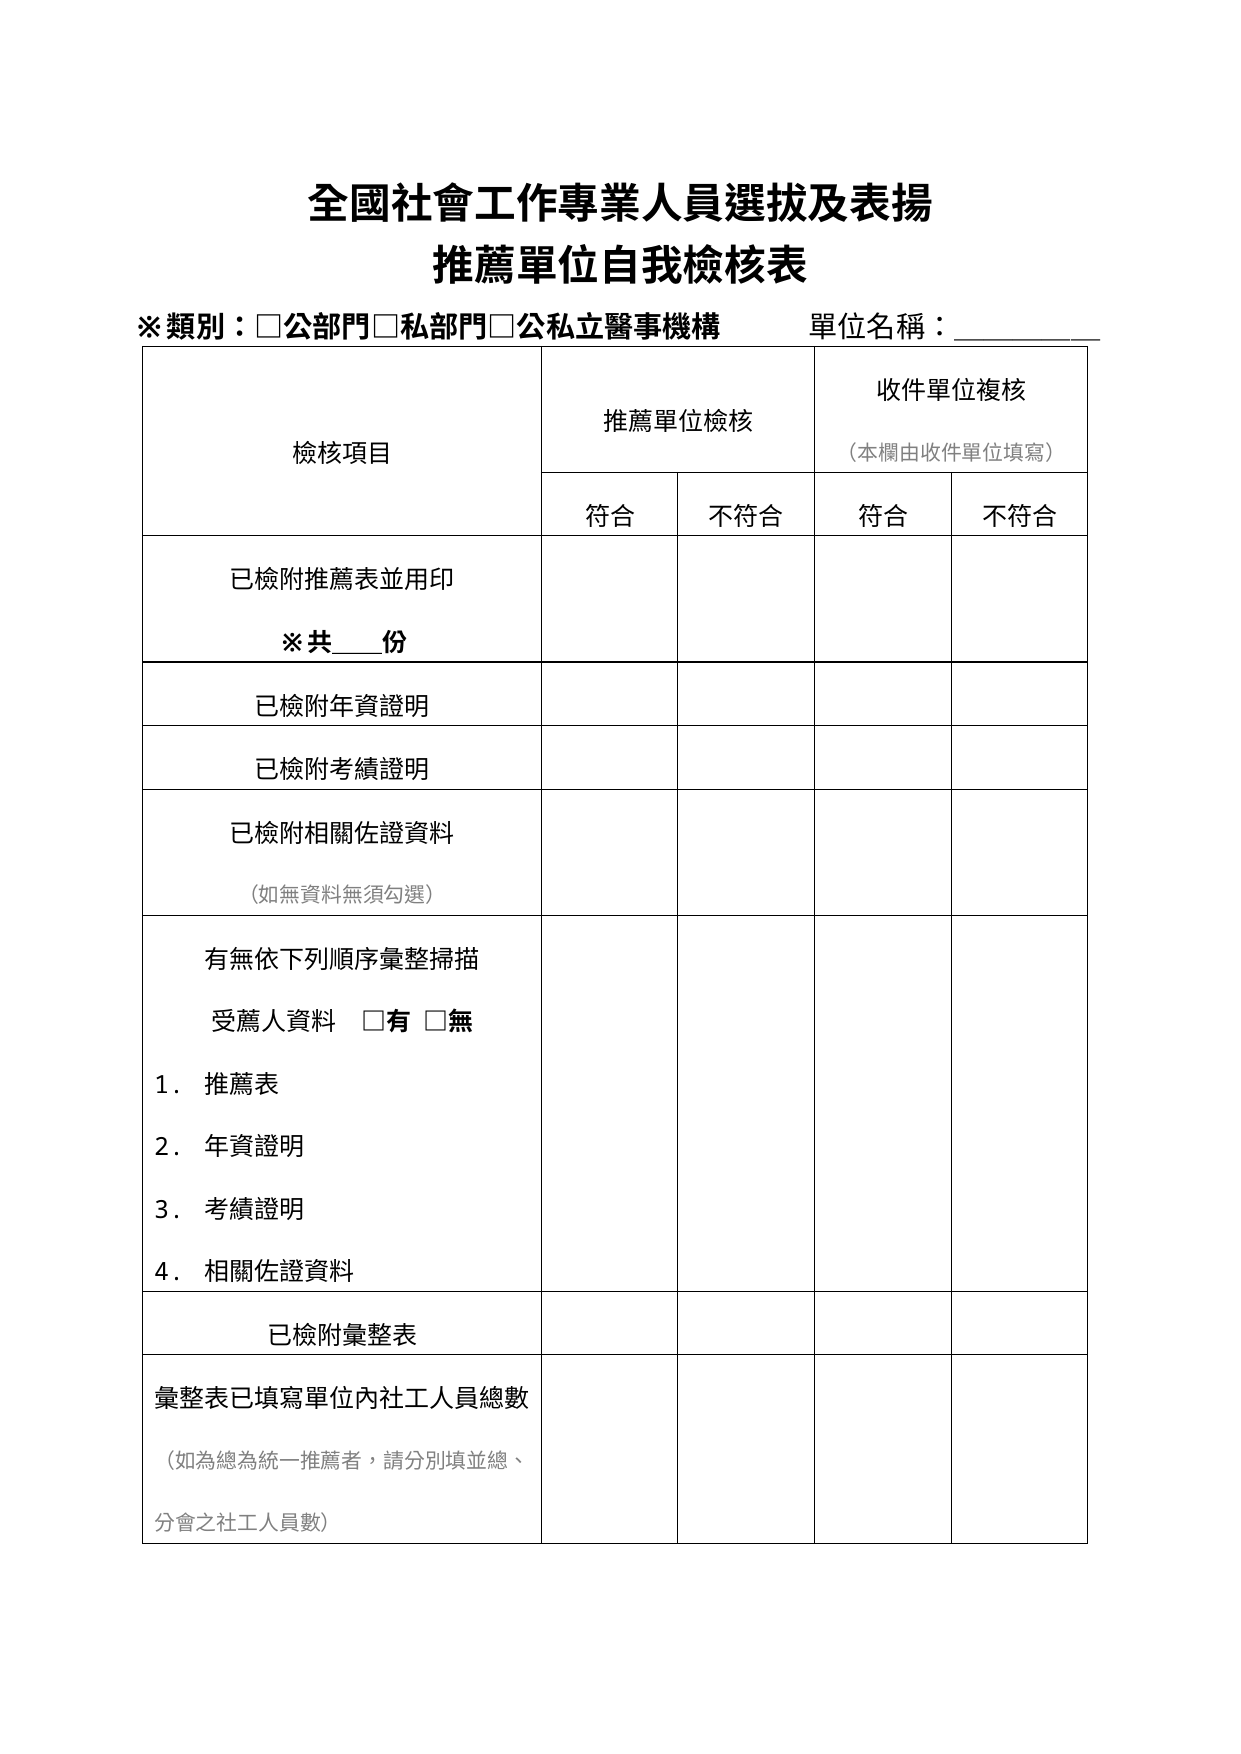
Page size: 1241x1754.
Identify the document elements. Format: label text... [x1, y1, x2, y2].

table_cell [542, 1355, 677, 1543]
table_cell 已檢附彙整表 [143, 1292, 541, 1354]
table_cell 符合 [542, 473, 677, 535]
table_cell 符合 [815, 473, 951, 535]
table_cell 不符合 [952, 473, 1087, 535]
table_cell [678, 1292, 814, 1354]
table_cell [678, 916, 814, 1291]
table_cell [815, 916, 951, 1291]
table_cell [815, 726, 951, 788]
table_cell [952, 726, 1087, 788]
table_cell [952, 916, 1087, 1291]
table_cell [815, 1355, 951, 1543]
table_cell 已檢附年資證明 [143, 663, 541, 725]
table_cell [678, 1355, 814, 1543]
table_cell [678, 726, 814, 788]
table_cell [542, 790, 677, 914]
table_cell 彙整表已填寫單位內社工人員總數 （如為總為統一推薦者，請分別填並總、分會之社工人員數） [143, 1355, 541, 1543]
table_header 收件單位複核 （本欄由收件單位填寫） [815, 347, 1087, 472]
table_cell [815, 536, 951, 661]
table_cell [952, 663, 1087, 725]
table_header 檢核項目 [143, 347, 541, 535]
table_cell 不符合 [678, 473, 814, 535]
table_cell [678, 790, 814, 914]
table_cell [542, 916, 677, 1291]
text ※類別：□公部門□私部門□公私立醫事機構 單位名稱：＿＿＿＿＿ [128, 283, 1103, 346]
table_cell [542, 726, 677, 788]
table_cell 有無依下列順序彙整掃描 受薦人資料 □有 □無 推薦表 年資證明 考績證明 相關佐證資料 [143, 916, 541, 1291]
text 推薦單位自我檢核表 [187, 221, 1053, 283]
table_cell [678, 663, 814, 725]
table_cell [815, 663, 951, 725]
table_cell [542, 536, 677, 661]
table_cell [952, 1355, 1087, 1543]
table_cell [542, 1292, 677, 1354]
table_cell [952, 790, 1087, 914]
table_cell [678, 536, 814, 661]
table_header 推薦單位檢核 [542, 347, 814, 472]
table_cell [952, 536, 1087, 661]
table_cell 已檢附考績證明 [143, 726, 541, 788]
table_cell [952, 1292, 1087, 1354]
table_cell 已檢附相關佐證資料 （如無資料無須勾選） [143, 790, 541, 914]
table_cell [542, 663, 677, 725]
table_cell [815, 790, 951, 914]
text 全國社會工作專業人員選拔及表揚 [187, 158, 1053, 221]
table_cell 已檢附推薦表並用印 ※共＿＿份 [143, 536, 541, 661]
table_cell [815, 1292, 951, 1354]
